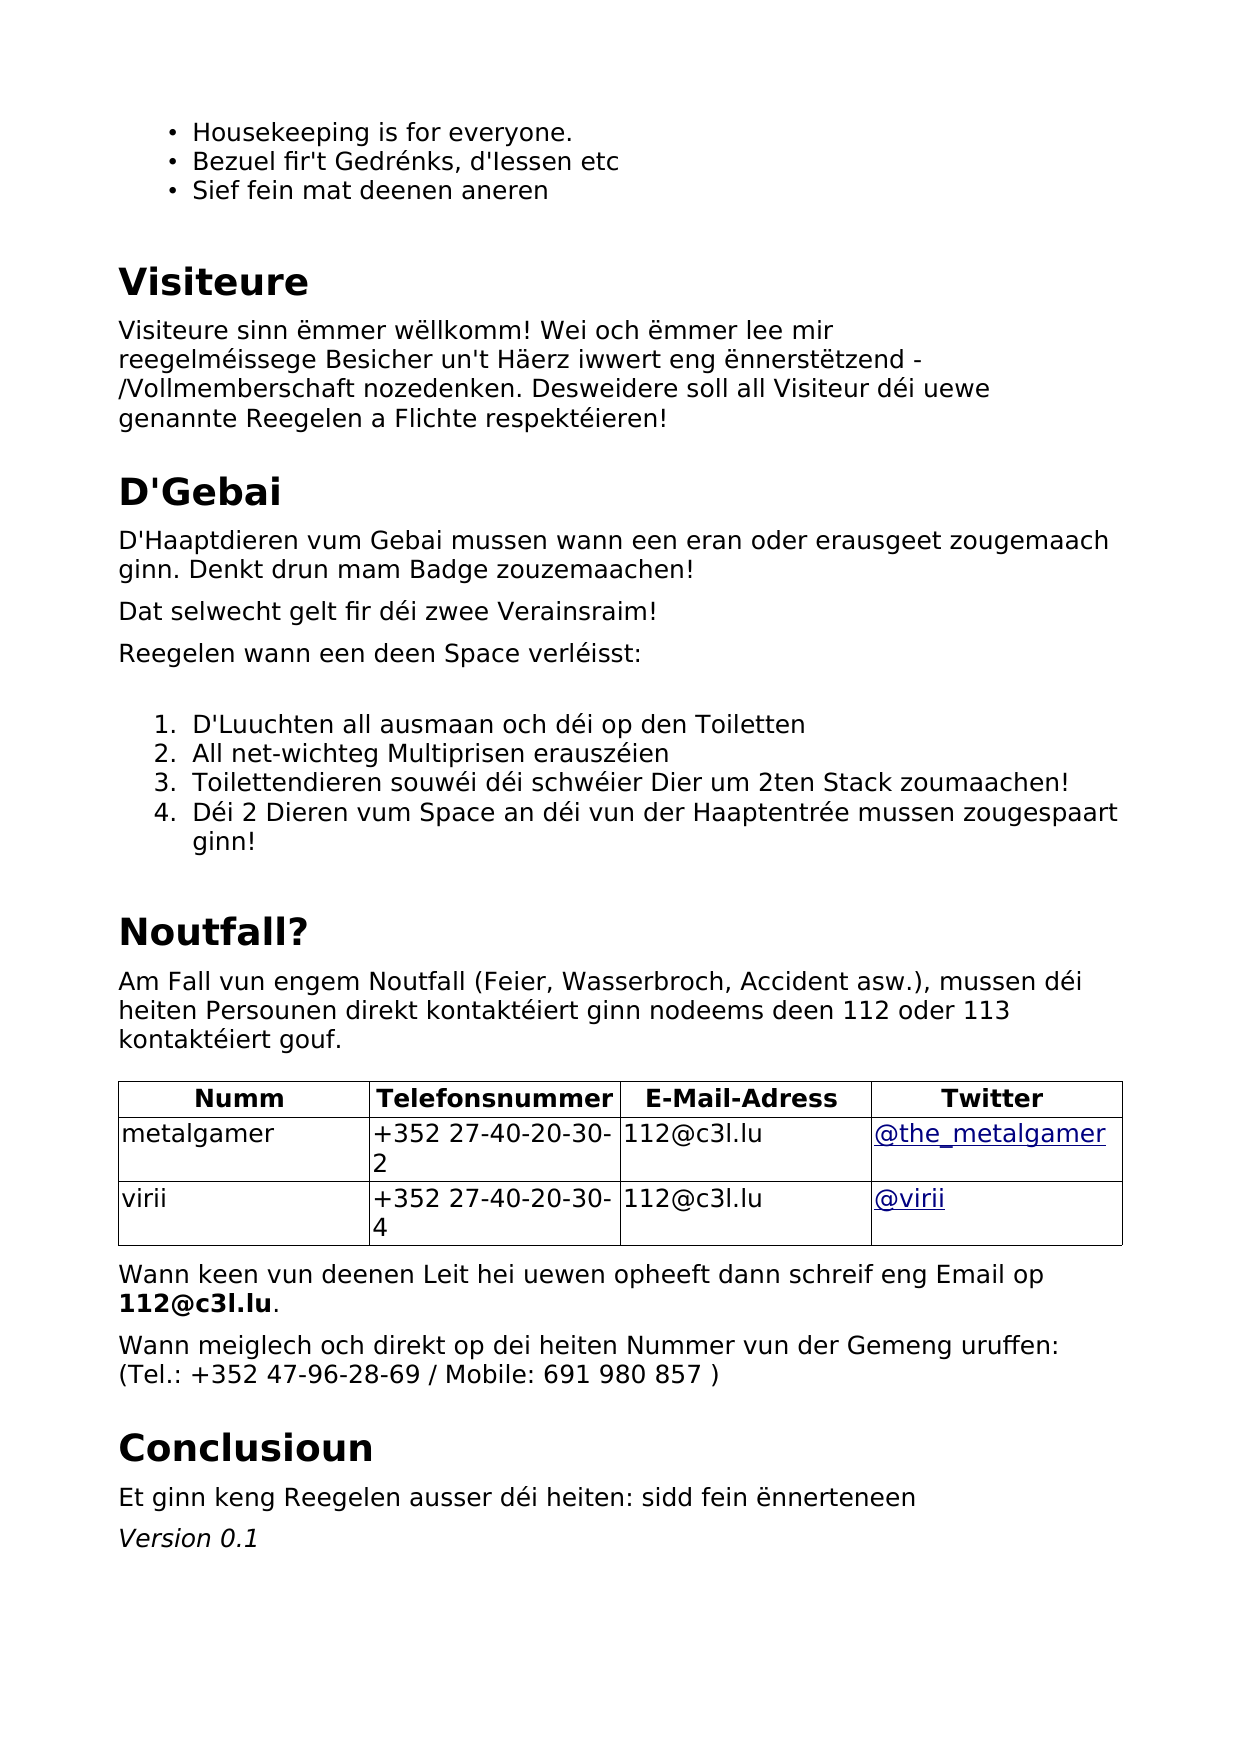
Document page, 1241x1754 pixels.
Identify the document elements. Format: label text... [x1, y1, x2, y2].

text D'Haaptdieren vum Gebai mussen wann een eran oder erausgeet zougemaach ginn. Denkt drun mam Badge zouzemaachen! [118, 527, 1122, 585]
list Bezuel fir't Gedrénks, d'Iessen etc [177, 147, 1122, 176]
list All net-wichteg Multiprisen erauszéien [177, 739, 1122, 768]
text Am Fall vun engem Noutfall (Feier, Wasserbroch, Accident asw.), mussen déi heiten Persounen direkt kontaktéiert ginn nodeems deen 112 oder 113 kontaktéiert gouf. [118, 967, 1122, 1054]
text Dat selwecht gelt fir déi zwee Verainsraim! [118, 597, 1122, 627]
list Housekeeping is for everyone. [177, 118, 1122, 147]
subtitle D'Gebai [118, 470, 1122, 514]
list Déi 2 Dieren vum Space an déi vun der Haaptentrée mussen zougespaart ginn! [177, 798, 1122, 856]
table_cell @the_metalgamer [872, 1118, 1122, 1181]
text Visiteure sinn ëmmer wëllkomm! Wei och ëmmer lee mir reegelméissege Besicher un't Häerz iwwert eng ënnerstëtzend - /Vollmemberschaft nozedenken. Desweidere soll all Visiteur déi uewe genannte Reegelen a Flichte respektéieren! [118, 316, 1122, 433]
subtitle Conclusioun [118, 1427, 1122, 1470]
subtitle Visiteure [118, 260, 1122, 304]
list Toilettendieren souwéi déi schwéier Dier um 2ten Stack zoumaachen! [177, 768, 1122, 798]
text Reegelen wann een deen Space verléisst: [118, 639, 1122, 668]
table_cell +352 27-40-20-30-2 [370, 1118, 620, 1181]
table_header Telefonsnummer [370, 1082, 620, 1117]
table_cell 112@c3l.lu [621, 1118, 871, 1181]
list D'Luuchten all ausmaan och déi op den Toiletten [177, 710, 1122, 739]
table_header Numm [119, 1082, 369, 1117]
text Wann meiglech och direkt op dei heiten Nummer vun der Gemeng uruffen: (Tel.: +352 47-96-28-69 / Mobile: 691 980 857 ) [118, 1331, 1122, 1389]
text Version 0.1 [118, 1524, 1122, 1554]
text Wann keen vun deenen Leit hei uewen opheeft dann schreif eng Email op 112@c3l.lu. [118, 1260, 1122, 1318]
subtitle Noutfall? [118, 911, 1122, 954]
table_header Twitter [872, 1082, 1122, 1117]
text Et ginn keng Reegelen ausser déi heiten: sidd fein ënnerteneen [118, 1483, 1122, 1512]
table_cell metalgamer [119, 1118, 369, 1181]
table_cell virii [119, 1182, 369, 1245]
table_cell 112@c3l.lu [621, 1182, 871, 1245]
table_cell @virii [872, 1182, 1122, 1245]
list Sief fein mat deenen aneren [177, 176, 1122, 206]
table_cell +352 27-40-20-30-4 [370, 1182, 620, 1245]
table_header E-Mail-Adress [621, 1082, 871, 1117]
